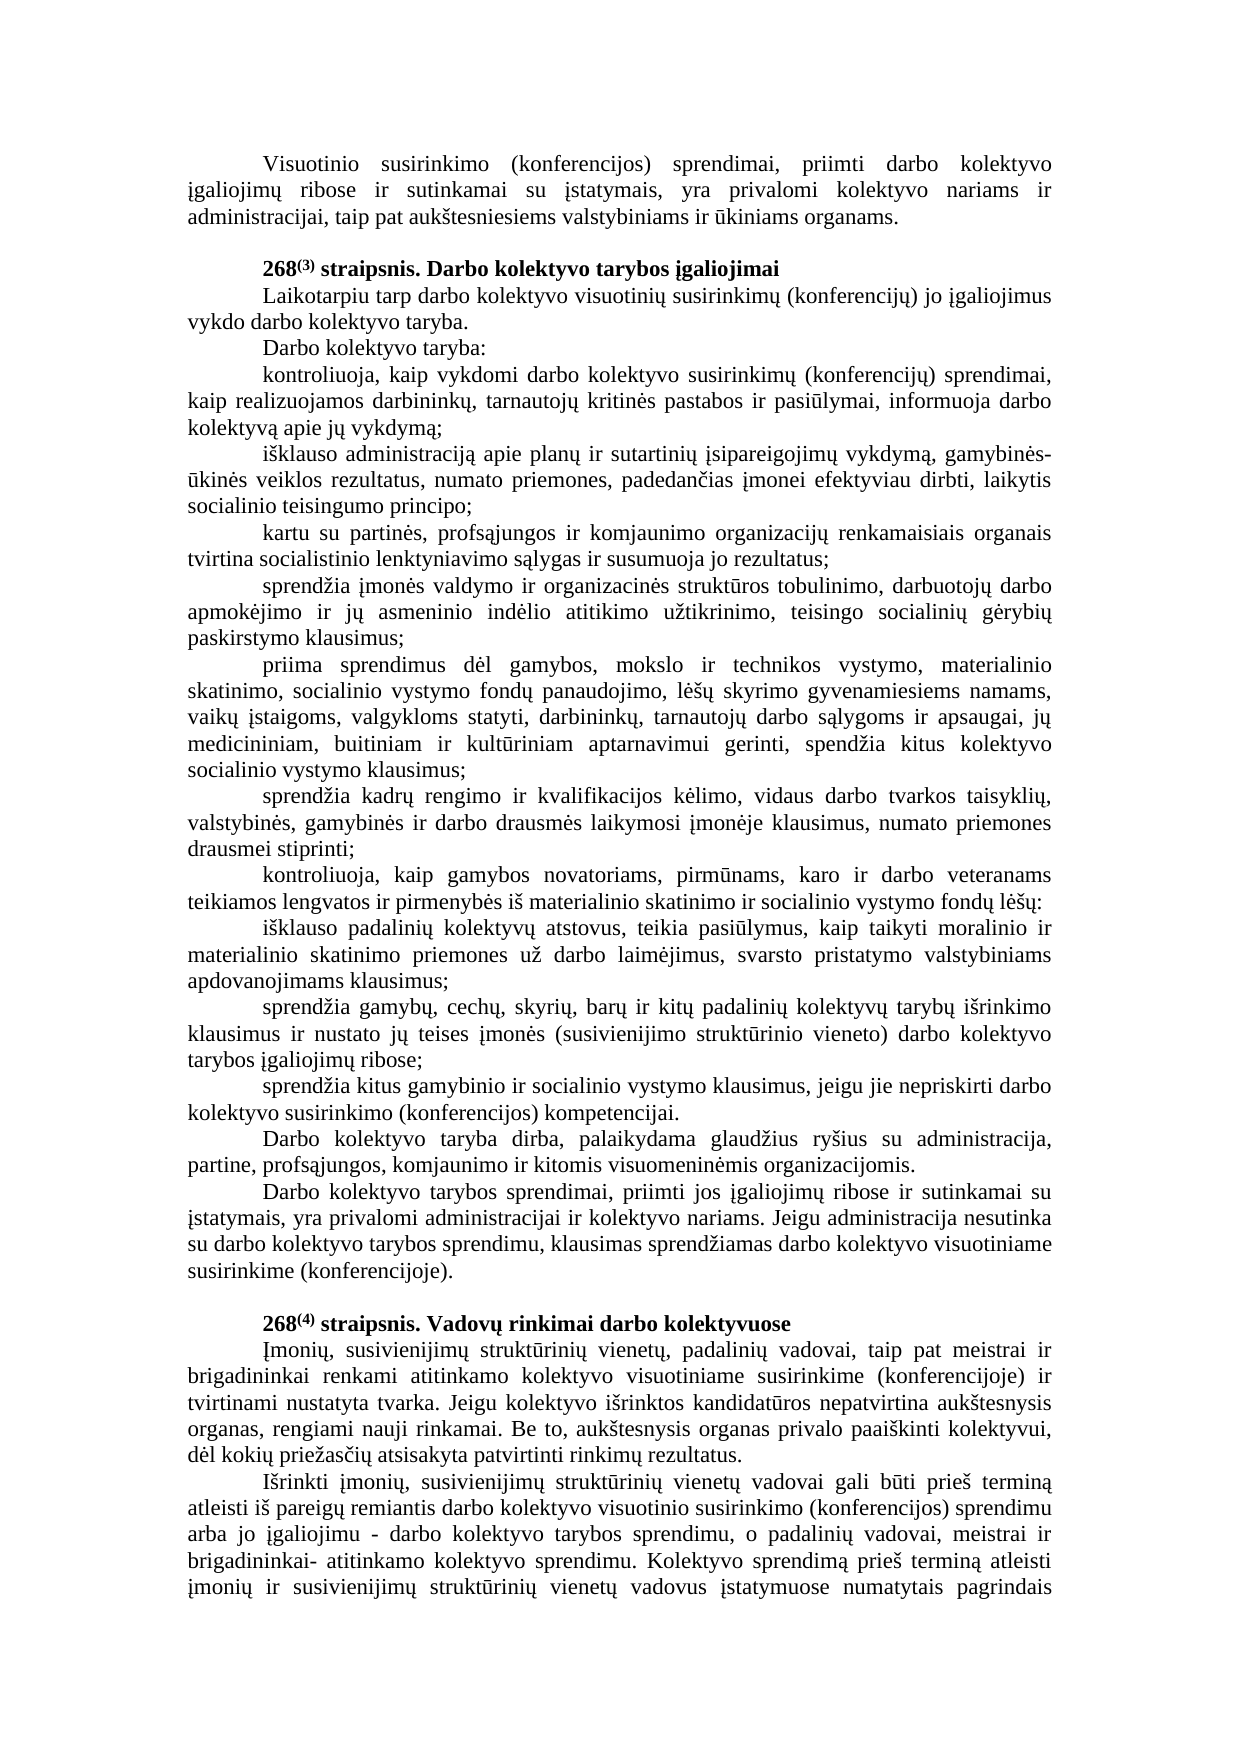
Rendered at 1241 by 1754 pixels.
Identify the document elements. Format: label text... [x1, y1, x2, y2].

text kartu su partinės, profsąjungos ir komjaunimo organizacijų renkamaisiais organais tvirtina socialistinio lenktyniavimo sąlygas ir susumuoja jo rezultatus; [187, 519, 1053, 572]
text Išrinkti įmonių, susivienijimų struktūrinių vienetų vadovai gali būti prieš terminą atleisti iš pareigų remiantis darbo kolektyvo visuotinio susirinkimo (konferencijos) sprendimu arba jo įgaliojimu - darbo kolektyvo tarybos sprendimu, o padalinių vadovai, meistrai ir brigadininkai- atitinkamo kolektyvo sprendimu. Kolektyvo sprendimą prieš terminą atleisti įmonių ir susivienijimų struktūrinių vienetų vadovus įstatymuose numatytais pagrindais [187, 1468, 1053, 1599]
text kontroliuoja, kaip gamybos novatoriams, pirmūnams, karo ir darbo veteranams teikiamos lengvatos ir pirmenybės iš materialinio skatinimo ir socialinio vystymo fondų lėšų: [187, 862, 1053, 914]
text sprendžia kitus gamybinio ir socialinio vystymo klausimus, jeigu jie nepriskirti darbo kolektyvo susirinkimo (konferencijos) kompetencijai. [187, 1072, 1053, 1125]
text išklauso padalinių kolektyvų atstovus, teikia pasiūlymus, kaip taikyti moralinio ir materialinio skatinimo priemones už darbo laimėjimus, svarsto pristatymo valstybiniams apdovanojimams klausimus; [187, 914, 1053, 993]
text sprendžia gamybų, cechų, skyrių, barų ir kitų padalinių kolektyvų tarybų išrinkimo klausimus ir nustato jų teises įmonės (susivienijimo struktūrinio vieneto) darbo kolektyvo tarybos įgaliojimų ribose; [187, 993, 1053, 1072]
text priima sprendimus dėl gamybos, mokslo ir technikos vystymo, materialinio skatinimo, socialinio vystymo fondų panaudojimo, lėšų skyrimo gyvenamiesiems namams, vaikų įstaigoms, valgykloms statyti, darbininkų, tarnautojų darbo sąlygoms ir apsaugai, jų medicininiam, buitiniam ir kultūriniam aptarnavimui gerinti, spendžia kitus kolektyvo socialinio vystymo klausimus; [187, 651, 1053, 782]
text sprendžia kadrų rengimo ir kvalifikacijos kėlimo, vidaus darbo tvarkos taisyklių, valstybinės, gamybinės ir darbo drausmės laikymosi įmonėje klausimus, numato priemones drausmei stiprinti; [187, 782, 1053, 862]
text 268(4) straipsnis. Vadovų rinkimai darbo kolektyvuose [187, 1309, 1053, 1336]
text Darbo kolektyvo tarybos sprendimai, priimti jos įgaliojimų ribose ir sutinkamai su įstatymais, yra privalomi administracijai ir kolektyvo nariams. Jeigu administracija nesutinka su darbo kolektyvo tarybos sprendimu, klausimas sprendžiamas darbo kolektyvo visuotiniame susirinkime (konferencijoje). [187, 1178, 1053, 1283]
text Visuotinio susirinkimo (konferencijos) sprendimai, priimti darbo kolektyvo įgaliojimų ribose ir sutinkamai su įstatymais, yra privalomi kolektyvo nariams ir administracijai, taip pat aukštesniesiems valstybiniams ir ūkiniams organams. [187, 150, 1053, 229]
text Laikotarpiu tarp darbo kolektyvo visuotinių susirinkimų (konferencijų) jo įgaliojimus vykdo darbo kolektyvo taryba. [187, 282, 1053, 334]
text sprendžia įmonės valdymo ir organizacinės struktūros tobulinimo, darbuotojų darbo apmokėjimo ir jų asmeninio indėlio atitikimo užtikrinimo, teisingo socialinių gėrybių paskirstymo klausimus; [187, 572, 1053, 651]
text kontroliuoja, kaip vykdomi darbo kolektyvo susirinkimų (konferencijų) sprendimai, kaip realizuojamos darbininkų, tarnautojų kritinės pastabos ir pasiūlymai, informuoja darbo kolektyvą apie jų vykdymą; [187, 361, 1053, 440]
text Darbo kolektyvo taryba dirba, palaikydama glaudžius ryšius su administracija, partine, profsąjungos, komjaunimo ir kitomis visuomeninėmis organizacijomis. [187, 1125, 1053, 1178]
text Įmonių, susivienijimų struktūrinių vienetų, padalinių vadovai, taip pat meistrai ir brigadininkai renkami atitinkamo kolektyvo visuotiniame susirinkime (konferencijoje) ir tvirtinami nustatyta tvarka. Jeigu kolektyvo išrinktos kandidatūros nepatvirtina aukštesnysis organas, rengiami nauji rinkamai. Be to, aukštesnysis organas privalo paaiškinti kolektyvui, dėl kokių priežasčių atsisakyta patvirtinti rinkimų rezultatus. [187, 1336, 1053, 1468]
text Darbo kolektyvo taryba: [187, 334, 1053, 361]
text išklauso administraciją apie planų ir sutartinių įsipareigojimų vykdymą, gamybinės-ūkinės veiklos rezultatus, numato priemones, padedančias įmonei efektyviau dirbti, laikytis socialinio teisingumo principo; [187, 440, 1053, 519]
text 268(3) straipsnis. Darbo kolektyvo tarybos įgaliojimai [187, 255, 1053, 282]
